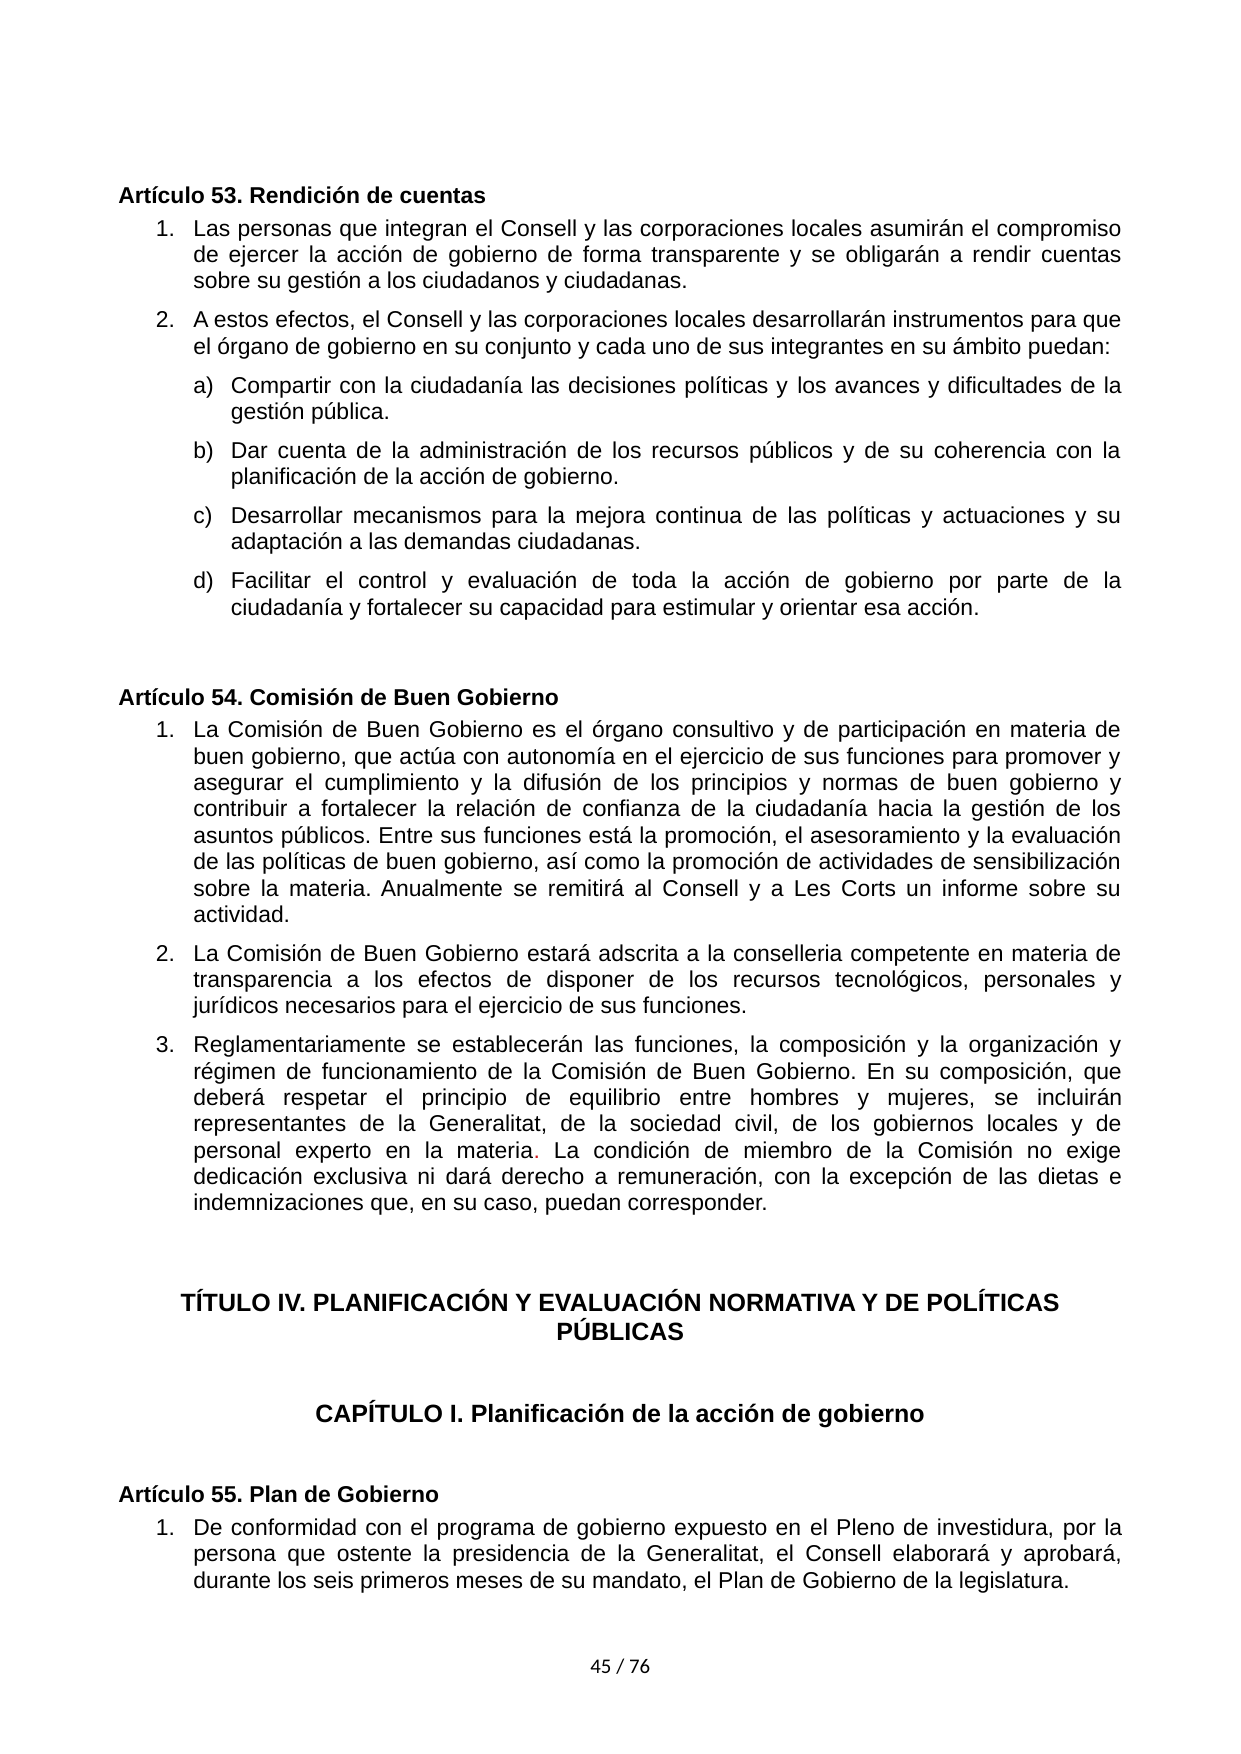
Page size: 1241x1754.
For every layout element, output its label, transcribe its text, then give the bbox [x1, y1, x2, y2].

list La Comisión de Buen Gobierno es el órgano consultivo y de participación en materia de buen gobierno, que actúa con autonomía en el ejercicio de sus funciones para promover y asegurar el cumplimiento y la difusión de los principios y normas de buen gobierno y contribuir a fortalecer la relación de confianza de la ciudadanía hacia la gestión de los asuntos públicos. Entre sus funciones está la promoción, el asesoramiento y la evaluación de las políticas de buen gobierno, así como la promoción de actividades de sensibilización sobre la materia. Anualmente se remitirá al Consell y a Les Corts un informe sobre su actividad. [156, 716, 1122, 927]
list De conformidad con el programa de gobierno expuesto en el Pleno de investidura, por la persona que ostente la presidencia de la Generalitat, el Consell elaborará y aprobará, durante los seis primeros meses de su mandato, el Plan de Gobierno de la legislatura. [156, 1514, 1122, 1593]
list Reglamentariamente se establecerán las funciones, la composición y la organización y régimen de funcionamiento de la Comisión de Buen Gobierno. En su composición, que deberá respetar el principio de equilibrio entre hombres y mujeres, se incluirán representantes de la Generalitat, de la sociedad civil, de los gobiernos locales y de personal experto en la materia. La condición de miembro de la Comisión no exige dedicación exclusiva ni dará derecho a remuneración, con la excepción de las dietas e indemnizaciones que, en su caso, puedan corresponder. [156, 1031, 1122, 1216]
list Desarrollar mecanismos para la mejora continua de las políticas y actuaciones y su adaptación a las demandas ciudadanas. [193, 502, 1122, 555]
list La Comisión de Buen Gobierno estará adscrita a la conselleria competente en materia de transparencia a los efectos de disponer de los recursos tecnológicos, personales y jurídicos necesarios para el ejercicio de sus funciones. [156, 940, 1122, 1019]
list Dar cuenta de la administración de los recursos públicos y de su coherencia con la planificación de la acción de gobierno. [193, 437, 1122, 489]
subtitle Artículo 53. Rendición de cuentas [118, 182, 1122, 208]
list A estos efectos, el Consell y las corporaciones locales desarrollarán instrumentos para que el órgano de gobierno en su conjunto y cada uno de sus integrantes en su ámbito puedan: [156, 306, 1122, 359]
subtitle Artículo 55. Plan de Gobierno [118, 1481, 1122, 1508]
list Facilitar el control y evaluación de toda la acción de gobierno por parte de la ciudadanía y fortalecer su capacidad para estimular y orientar esa acción. [193, 567, 1122, 620]
list Las personas que integran el Consell y las corporaciones locales asumirán el compromiso de ejercer la acción de gobierno de forma transparente y se obligarán a rendir cuentas sobre su gestión a los ciudadanos y ciudadanas. [156, 215, 1122, 294]
subtitle TÍTULO IV. PLANIFICACIÓN Y EVALUACIÓN NORMATIVA Y DE POLÍTICAS PÚBLICAS [118, 1288, 1122, 1345]
list Compartir con la ciudadanía las decisiones políticas y los avances y dificultades de la gestión pública. [193, 372, 1122, 424]
subtitle CAPÍTULO I. Planificación de la acción de gobierno [118, 1399, 1122, 1428]
subtitle Artículo 54. Comisión de Buen Gobierno [118, 684, 1122, 710]
